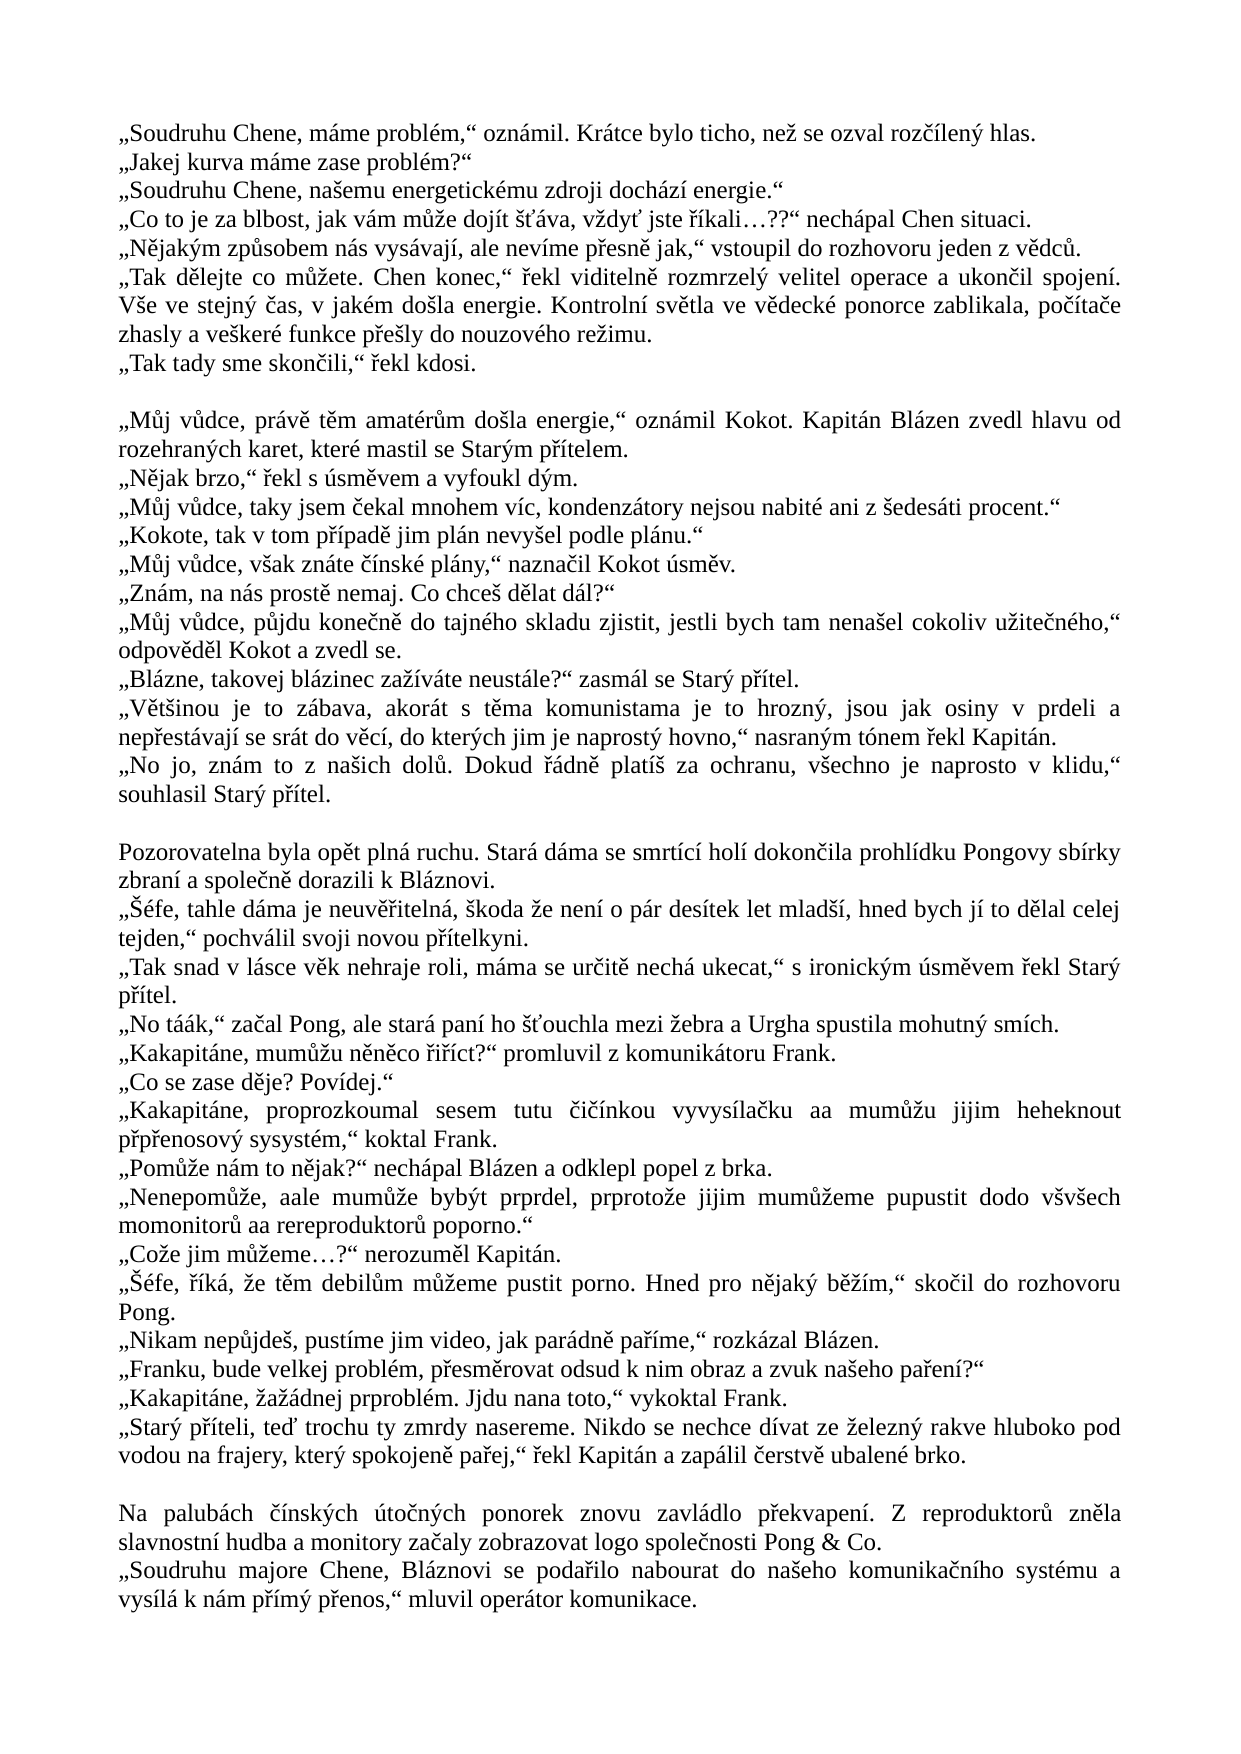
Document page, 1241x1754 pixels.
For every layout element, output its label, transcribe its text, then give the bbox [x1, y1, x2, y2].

text „Tak tady sme skončili,“ řekl kdosi. [118, 348, 1122, 377]
text „Kakapitáne, proprozkoumal sesem tutu čičínkou vyvysílačku aa mumůžu jijim heheknout přpřenosový sysystém,“ koktal Frank. [118, 1096, 1122, 1153]
text „Soudruhu Chene, našemu energetickému zdroji dochází energie.“ [118, 176, 1122, 204]
text Pozorovatelna byla opět plná ruchu. Stará dáma se smrtící holí dokončila prohlídku Pongovy sbírky zbraní a společně dorazili k Bláznovi. [118, 837, 1122, 894]
text „Nějakým způsobem nás vysávají, ale nevíme přesně jak,“ vstoupil do rozhovoru jeden z vědců. [118, 233, 1122, 262]
text „Šéfe, říká, že těm debilům můžeme pustit porno. Hned pro nějaký běžím,“ skočil do rozhovoru Pong. [118, 1268, 1122, 1326]
text „Většinou je to zábava, akorát s těma komunistama je to hrozný, jsou jak osiny v prdeli a nepřestávají se srát do věcí, do kterých jim je naprostý hovno,“ nasraným tónem řekl Kapitán. [118, 693, 1122, 751]
text „Jakej kurva máme zase problém?“ [118, 147, 1122, 176]
text „Co se zase děje? Povídej.“ [118, 1067, 1122, 1096]
text „Kokote, tak v tom případě jim plán nevyšel podle plánu.“ [118, 521, 1122, 549]
text „Blázne, takovej blázinec zažíváte neustále?“ zasmál se Starý přítel. [118, 664, 1122, 693]
text „Co to je za blbost, jak vám může dojít šťáva, vždyť jste říkali…??“ nechápal Chen situaci. [118, 204, 1122, 233]
text „Kakapitáne, žažádnej prproblém. Jjdu nana toto,“ vykoktal Frank. [118, 1383, 1122, 1412]
text „Soudruhu Chene, máme problém,“ oznámil. Krátce bylo ticho, než se ozval rozčílený hlas. [118, 118, 1122, 147]
text „No táák,“ začal Pong, ale stará paní ho šťouchla mezi žebra a Urgha spustila mohutný smích. [118, 1009, 1122, 1038]
text „Šéfe, tahle dáma je neuvěřitelná, škoda že není o pár desítek let mladší, hned bych jí to dělal celej tejden,“ pochválil svoji novou přítelkyni. [118, 894, 1122, 952]
text „Tak snad v lásce věk nehraje roli, máma se určitě nechá ukecat,“ s ironickým úsměvem řekl Starý přítel. [118, 952, 1122, 1009]
text „Kakapitáne, mumůžu něněco řiříct?“ promluvil z komunikátoru Frank. [118, 1038, 1122, 1067]
text „Tak dělejte co můžete. Chen konec,“ řekl viditelně rozmrzelý velitel operace a ukončil spojení. Vše ve stejný čas, v jakém došla energie. Kontrolní světla ve vědecké ponorce zablikala, počítače zhasly a veškeré funkce přešly do nouzového režimu. [118, 262, 1122, 348]
text „Soudruhu majore Chene, Bláznovi se podařilo nabourat do našeho komunikačního systému a vysílá k nám přímý přenos,“ mluvil operátor komunikace. [118, 1556, 1122, 1613]
text „Nějak brzo,“ řekl s úsměvem a vyfoukl dým. [118, 463, 1122, 492]
text „Starý příteli, teď trochu ty zmrdy nasereme. Nikdo se nechce dívat ze železný rakve hluboko pod vodou na frajery, který spokojeně pařej,“ řekl Kapitán a zapálil čerstvě ubalené brko. [118, 1412, 1122, 1469]
text „Můj vůdce, však znáte čínské plány,“ naznačil Kokot úsměv. [118, 549, 1122, 578]
text „Můj vůdce, půjdu konečně do tajného skladu zjistit, jestli bych tam nenašel cokoliv užitečného,“ odpověděl Kokot a zvedl se. [118, 607, 1122, 664]
text Na palubách čínských útočných ponorek znovu zavládlo překvapení. Z reproduktorů zněla slavnostní hudba a monitory začaly zobrazovat logo společnosti Pong & Co. [118, 1498, 1122, 1556]
text „Franku, bude velkej problém, přesměrovat odsud k nim obraz a zvuk našeho paření?“ [118, 1354, 1122, 1383]
text „Znám, na nás prostě nemaj. Co chceš dělat dál?“ [118, 578, 1122, 607]
text „Pomůže nám to nějak?“ nechápal Blázen a odklepl popel z brka. [118, 1153, 1122, 1182]
text „Nikam nepůjdeš, pustíme jim video, jak parádně paříme,“ rozkázal Blázen. [118, 1326, 1122, 1354]
text „Můj vůdce, taky jsem čekal mnohem víc, kondenzátory nejsou nabité ani z šedesáti procent.“ [118, 492, 1122, 521]
text „No jo, znám to z našich dolů. Dokud řádně platíš za ochranu, všechno je naprosto v klidu,“ souhlasil Starý přítel. [118, 751, 1122, 808]
text „Můj vůdce, právě těm amatérům došla energie,“ oznámil Kokot. Kapitán Blázen zvedl hlavu od rozehraných karet, které mastil se Starým přítelem. [118, 406, 1122, 463]
text „Nenepomůže, aale mumůže bybýt prprdel, prprotože jijim mumůžeme pupustit dodo všvšech momonitorů aa rereproduktorů poporno.“ [118, 1182, 1122, 1239]
text „Cože jim můžeme…?“ nerozuměl Kapitán. [118, 1239, 1122, 1268]
